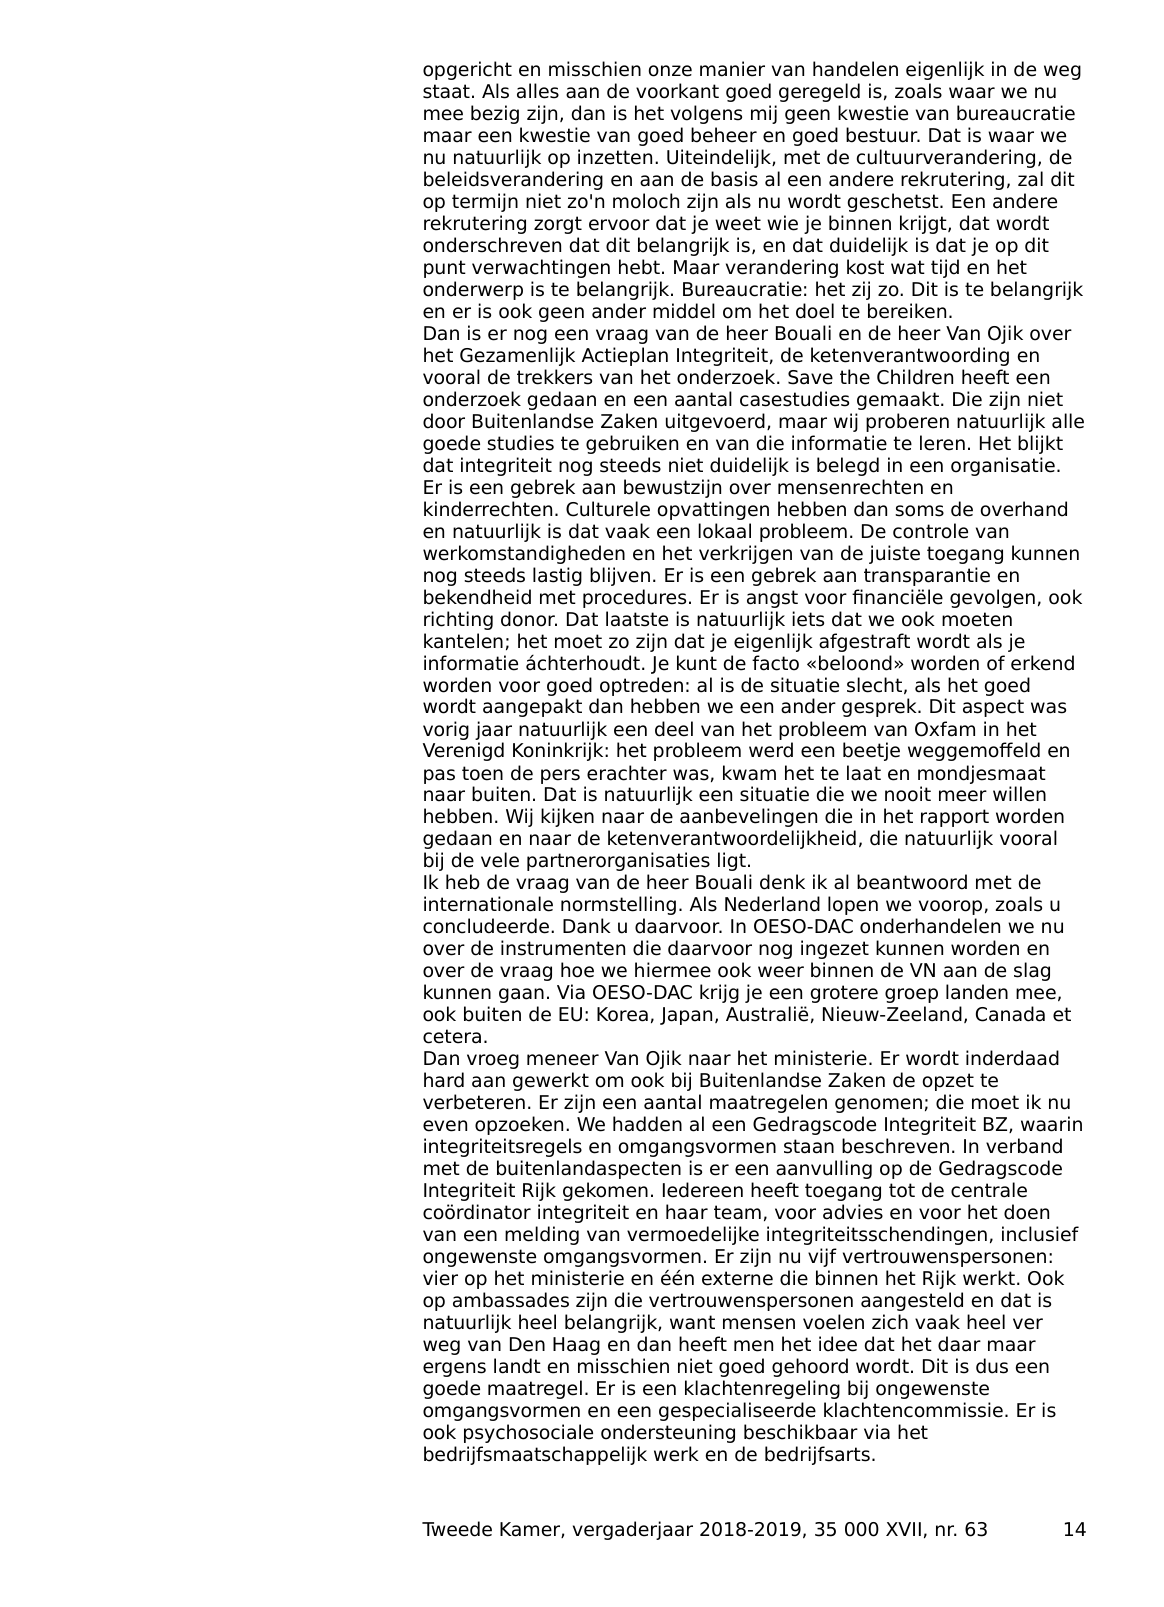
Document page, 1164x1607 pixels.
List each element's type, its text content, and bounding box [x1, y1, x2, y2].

text Dan vroeg meneer Van Ojik naar het ministerie. Er wordt inderdaad hard aan gewerkt om ook bij Buitenlandse Zaken de opzet te verbeteren. Er zijn een aantal maatregelen genomen; die moet ik nu even opzoeken. We hadden al een Gedragscode Integriteit BZ, waarin integriteitsregels en omgangsvormen staan beschreven. In verband met de buitenlandaspecten is er een aanvulling op de Gedragscode Integriteit Rijk gekomen. Iedereen heeft toegang tot de centrale coördinator integriteit en haar team, voor advies en voor het doen van een melding van vermoedelijke integriteitsschendingen, inclusief ongewenste omgangsvormen. Er zijn nu vijf vertrouwenspersonen: vier op het ministerie en één externe die binnen het Rijk werkt. Ook op ambassades zijn die vertrouwenspersonen aangesteld en dat is natuurlijk heel belangrijk, want mensen voelen zich vaak heel ver weg van Den Haag en dan heeft men het idee dat het daar maar ergens landt en misschien niet goed gehoord wordt. Dit is dus een goede maatregel. Er is een klachtenregeling bij ongewenste omgangsvormen en een gespecialiseerde klachtencommissie. Er is ook psychosociale ondersteuning beschikbaar via het bedrijfsmaatschappelijk werk en de bedrijfsarts. [422, 1048, 1087, 1466]
text Ik heb de vraag van de heer Bouali denk ik al beantwoord met de internationale normstelling. Als Nederland lopen we voorop, zoals u concludeerde. Dank u daarvoor. In OESO-DAC onderhandelen we nu over de instrumenten die daarvoor nog ingezet kunnen worden en over de vraag hoe we hiermee ook weer binnen de VN aan de slag kunnen gaan. Via OESO-DAC krijg je een grotere groep landen mee, ook buiten de EU: Korea, Japan, Australië, Nieuw-Zeeland, Canada et cetera. [422, 872, 1087, 1048]
text opgericht en misschien onze manier van handelen eigenlijk in de weg staat. Als alles aan de voorkant goed geregeld is, zoals waar we nu mee bezig zijn, dan is het volgens mij geen kwestie van bureaucratie maar een kwestie van goed beheer en goed bestuur. Dat is waar we nu natuurlijk op inzetten. Uiteindelijk, met de cultuurverandering, de beleidsverandering en aan de basis al een andere rekrutering, zal dit op termijn niet zo'n moloch zijn als nu wordt geschetst. Een andere rekrutering zorgt ervoor dat je weet wie je binnen krijgt, dat wordt onderschreven dat dit belangrijk is, en dat duidelijk is dat je op dit punt verwachtingen hebt. Maar verandering kost wat tijd en het onderwerp is te belangrijk. Bureaucratie: het zij zo. Dit is te belangrijk en er is ook geen ander middel om het doel te bereiken. [422, 59, 1087, 323]
text Dan is er nog een vraag van de heer Bouali en de heer Van Ojik over het Gezamenlijk Actieplan Integriteit, de ketenverantwoording en vooral de trekkers van het onderzoek. Save the Children heeft een onderzoek gedaan en een aantal casestudies gemaakt. Die zijn niet door Buitenlandse Zaken uitgevoerd, maar wij proberen natuurlijk alle goede studies te gebruiken en van die informatie te leren. Het blijkt dat integriteit nog steeds niet duidelijk is belegd in een organisatie. Er is een gebrek aan bewustzijn over mensenrechten en kinderrechten. Culturele opvattingen hebben dan soms de overhand en natuurlijk is dat vaak een lokaal probleem. De controle van werkomstandigheden en het verkrijgen van de juiste toegang kunnen nog steeds lastig blijven. Er is een gebrek aan transparantie en bekendheid met procedures. Er is angst voor financiële gevolgen, ook richting donor. Dat laatste is natuurlijk iets dat we ook moeten kantelen; het moet zo zijn dat je eigenlijk afgestraft wordt als je informatie áchterhoudt. Je kunt de facto «beloond» worden of erkend worden voor goed optreden: al is de situatie slecht, als het goed wordt aangepakt dan hebben we een ander gesprek. Dit aspect was vorig jaar natuurlijk een deel van het probleem van Oxfam in het Verenigd Koninkrijk: het probleem werd een beetje weggemoffeld en pas toen de pers erachter was, kwam het te laat en mondjesmaat naar buiten. Dat is natuurlijk een situatie die we nooit meer willen hebben. Wij kijken naar de aanbevelingen die in het rapport worden gedaan en naar de ketenverantwoordelijkheid, die natuurlijk vooral bij de vele partnerorganisaties ligt. [422, 323, 1087, 872]
